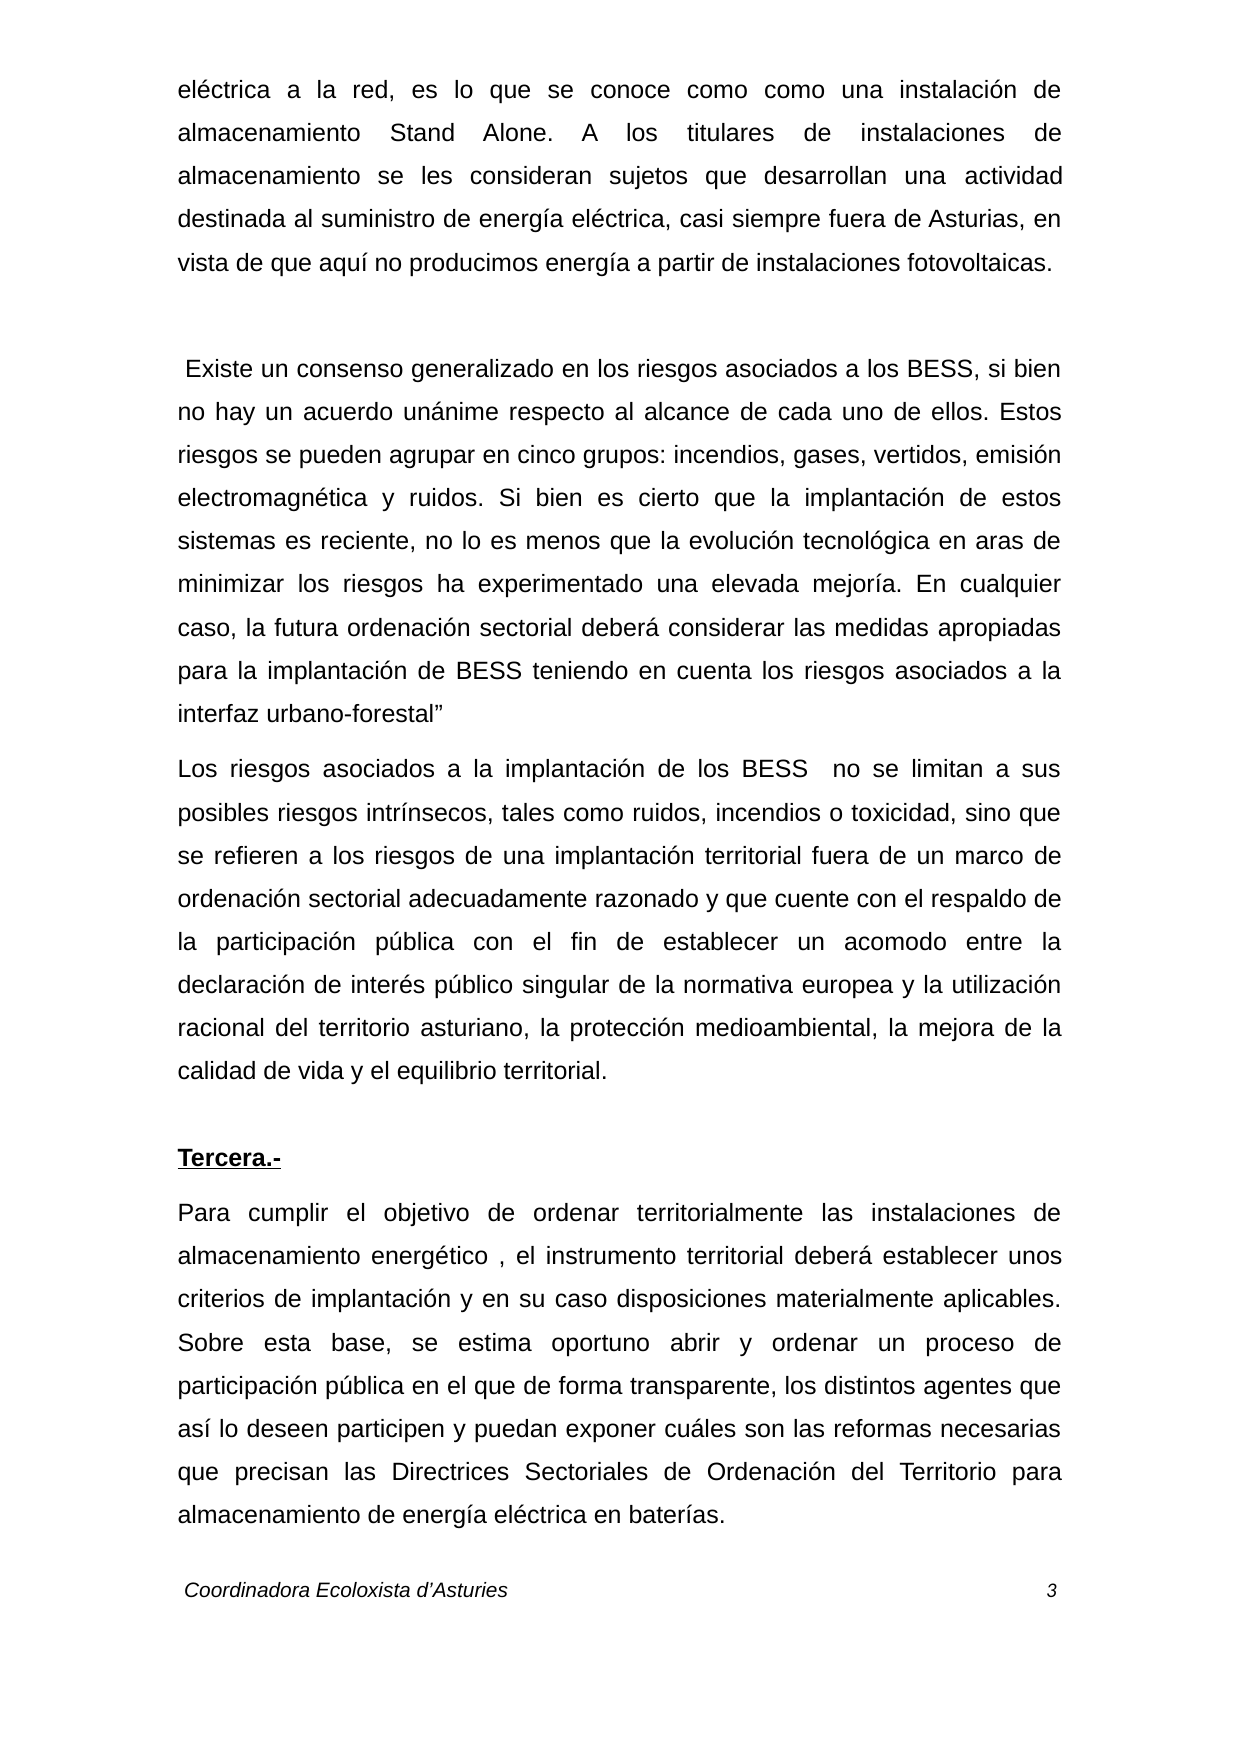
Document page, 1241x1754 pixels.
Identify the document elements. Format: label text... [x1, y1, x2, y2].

text Los riesgos asociados a la implantación de los BESS no se limitan a sus posibles riesgos intrínsecos, tales como ruidos, incendios o toxicidad, sino que se refieren a los riesgos de una implantación territorial fuera de un marco de ordenación sectorial adecuadamente razonado y que cuente con el respaldo de la par­ticipación pública con el fin de establecer un acomodo entre la declaración de interés público singular de la normativa europea y la utilización racional del territorio asturiano, la protección medioambiental, la mejora de la calidad de vida y el equilibrio territorial. [177, 754, 1063, 1085]
text Existe un consenso generalizado en los riesgos asociados a los BESS, si bien no hay un acuerdo unánime respecto al alcance de cada uno de ellos. Estos riesgos se pueden agrupar en cinco grupos: incendios, gases, vertidos, emisión electromagnética y ruidos. Si bien es cierto que la implantación de estos sistemas es reciente, no lo es menos que la evolución tecnológica en aras de minimizar los riesgos ha experimentado una elevada mejoría. En cualquier caso, la futura ordenación sectorial deberá considerar las medidas apropiadas para la implantación de BESS teniendo en cuenta los riesgos asociados a la interfaz urbano-forestal” [177, 354, 1063, 727]
text Tercera.- [177, 1142, 1063, 1171]
text Para cumplir el objetivo de ordenar territorialmente las instalaciones de almacenamiento energé­tico , el instrumento territorial deberá establecer unos criterios de implantación y en su caso disposiciones materialmente aplicables. Sobre esta base, se estima oportuno abrir y ordenar un proceso de participación pública en el que de forma transparente, los distintos agentes que así lo deseen participen y puedan exponer cuáles son las reformas necesarias que precisan las Directrices Sectoriales de Ordenación del Territorio para almacenamiento de energía eléctrica en baterías. [177, 1198, 1063, 1529]
text eléctrica a la red, es lo que se conoce como como una instalación de almacenamiento Stand Alone. A los titulares de instalaciones de almacenamiento se les consideran sujetos que desarrollan una actividad destinada al suministro de energía eléctrica, casi siempre fuera de Asturias, en vista de que aquí no producimos energía a partir de instalaciones fotovoltaicas. [177, 75, 1063, 276]
